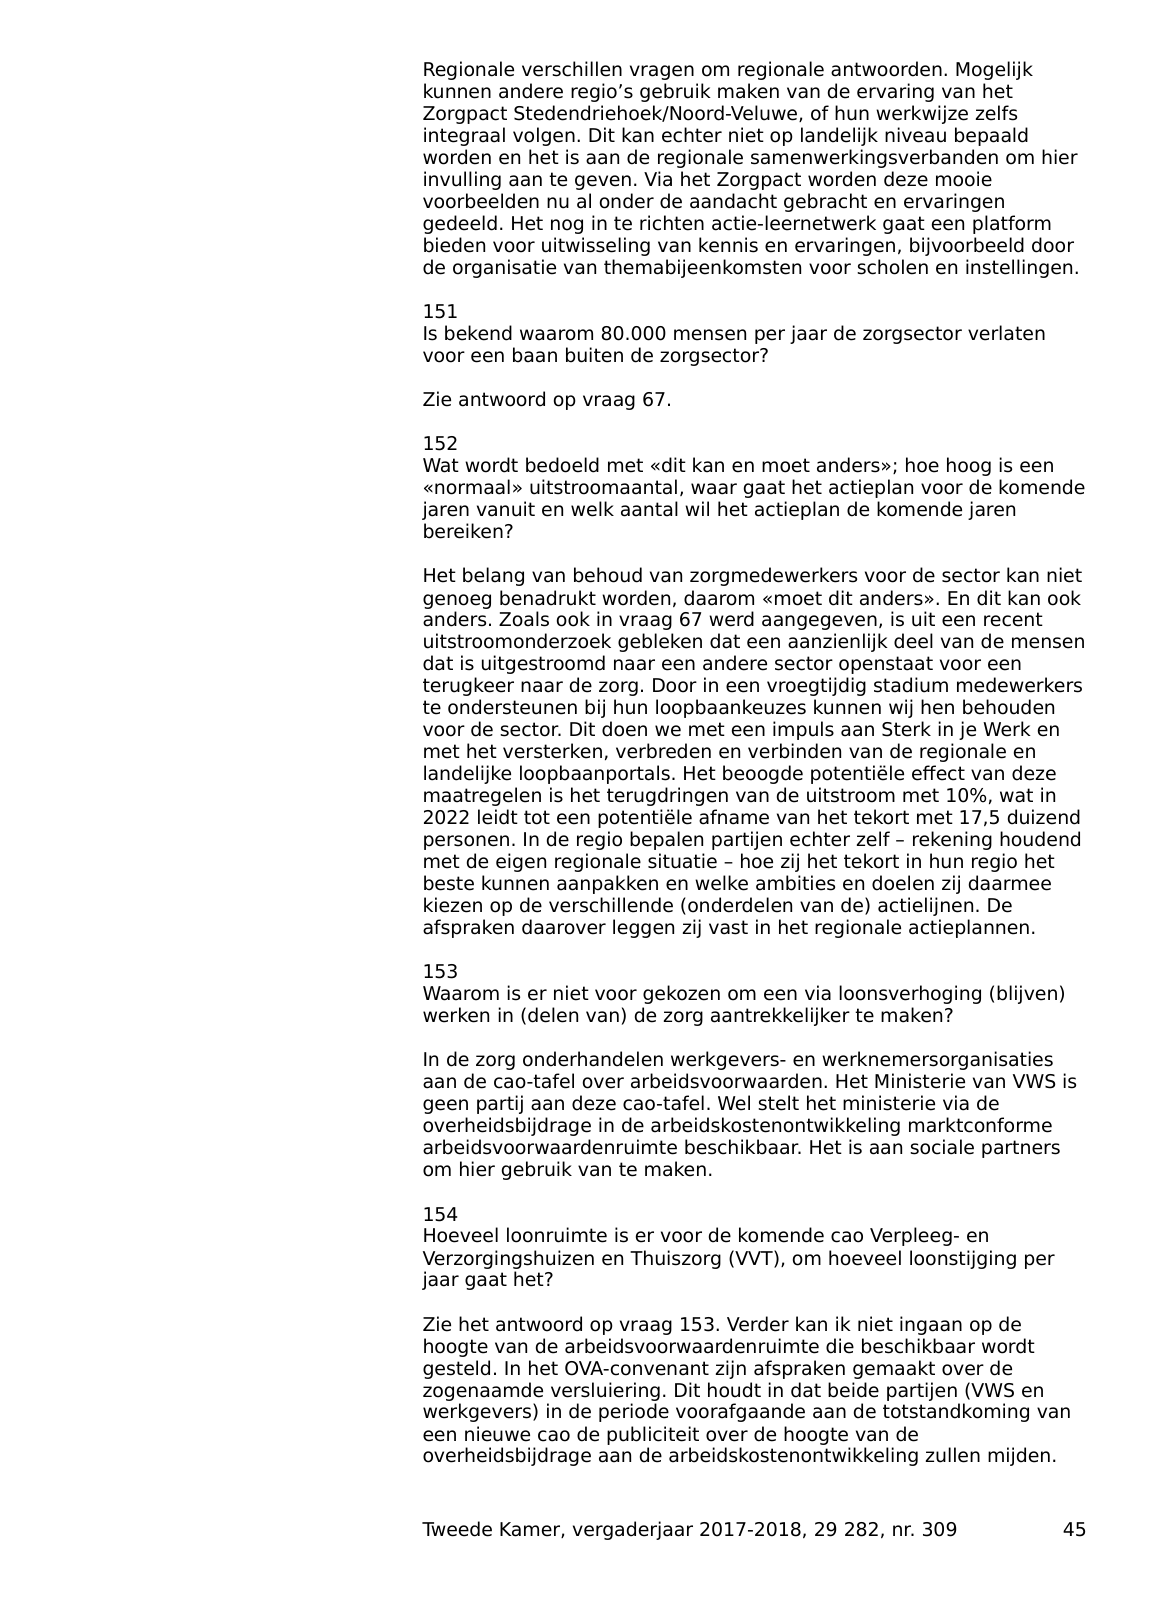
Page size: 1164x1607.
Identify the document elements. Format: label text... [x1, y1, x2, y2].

text 153 [422, 961, 1087, 983]
text Is bekend waarom 80.000 mensen per jaar de zorgsector verlaten voor een baan buiten de zorgsector? [422, 323, 1087, 367]
text 152 [422, 433, 1087, 455]
text Zie antwoord op vraag 67. [422, 389, 1087, 411]
text Wat wordt bedoeld met «dit kan en moet anders»; hoe hoog is een «normaal» uitstroomaantal, waar gaat het actieplan voor de komende jaren vanuit en welk aantal wil het actieplan de komende jaren bereiken? [422, 455, 1087, 543]
text In de zorg onderhandelen werkgevers- en werknemersorganisaties aan de cao-tafel over arbeidsvoorwaarden. Het Ministerie van VWS is geen partij aan deze cao-tafel. Wel stelt het ministerie via de overheidsbijdrage in de arbeidskostenontwikkeling marktconforme arbeidsvoorwaardenruimte beschikbaar. Het is aan sociale partners om hier gebruik van te maken. [422, 1049, 1087, 1181]
text Het belang van behoud van zorgmedewerkers voor de sector kan niet genoeg benadrukt worden, daarom «moet dit anders». En dit kan ook anders. Zoals ook in vraag 67 werd aangegeven, is uit een recent uitstroomonderzoek gebleken dat een aanzienlijk deel van de mensen dat is uitgestroomd naar een andere sector openstaat voor een terugkeer naar de zorg. Door in een vroegtijdig stadium medewerkers te ondersteunen bij hun loopbaankeuzes kunnen wij hen behouden voor de sector. Dit doen we met een impuls aan Sterk in je Werk en met het versterken, verbreden en verbinden van de regionale en landelijke loopbaanportals. Het beoogde potentiële effect van deze maatregelen is het terugdringen van de uitstroom met 10%, wat in 2022 leidt tot een potentiële afname van het tekort met 17,5 duizend personen. In de regio bepalen partijen echter zelf – rekening houdend met de eigen regionale situatie – hoe zij het tekort in hun regio het beste kunnen aanpakken en welke ambities en doelen zij daarmee kiezen op de verschillende (onderdelen van de) actielijnen. De afspraken daarover leggen zij vast in het regionale actieplannen. [422, 565, 1087, 939]
text 151 [422, 301, 1087, 323]
text 154 [422, 1203, 1087, 1225]
text Zie het antwoord op vraag 153. Verder kan ik niet ingaan op de hoogte van de arbeidsvoorwaardenruimte die beschikbaar wordt gesteld. In het OVA-convenant zijn afspraken gemaakt over de zogenaamde versluiering. Dit houdt in dat beide partijen (VWS en werkgevers) in de periode voorafgaande aan de totstandkoming van een nieuwe cao de publiciteit over de hoogte van de overheidsbijdrage aan de arbeidskostenontwikkeling zullen mijden. [422, 1313, 1087, 1467]
text Waarom is er niet voor gekozen om een via loonsverhoging (blijven) werken in (delen van) de zorg aantrekkelijker te maken? [422, 983, 1087, 1027]
text Regionale verschillen vragen om regionale antwoorden. Mogelijk kunnen andere regio’s gebruik maken van de ervaring van het Zorgpact Stedendriehoek/Noord-Veluwe, of hun werkwijze zelfs integraal volgen. Dit kan echter niet op landelijk niveau bepaald worden en het is aan de regionale samenwerkingsverbanden om hier invulling aan te geven. Via het Zorgpact worden deze mooie voorbeelden nu al onder de aandacht gebracht en ervaringen gedeeld. Het nog in te richten actie-leernetwerk gaat een platform bieden voor uitwisseling van kennis en ervaringen, bijvoorbeeld door de organisatie van themabijeenkomsten voor scholen en instellingen. [422, 59, 1087, 279]
text Hoeveel loonruimte is er voor de komende cao Verpleeg- en Verzorgingshuizen en Thuiszorg (VVT), om hoeveel loonstijging per jaar gaat het? [422, 1225, 1087, 1291]
